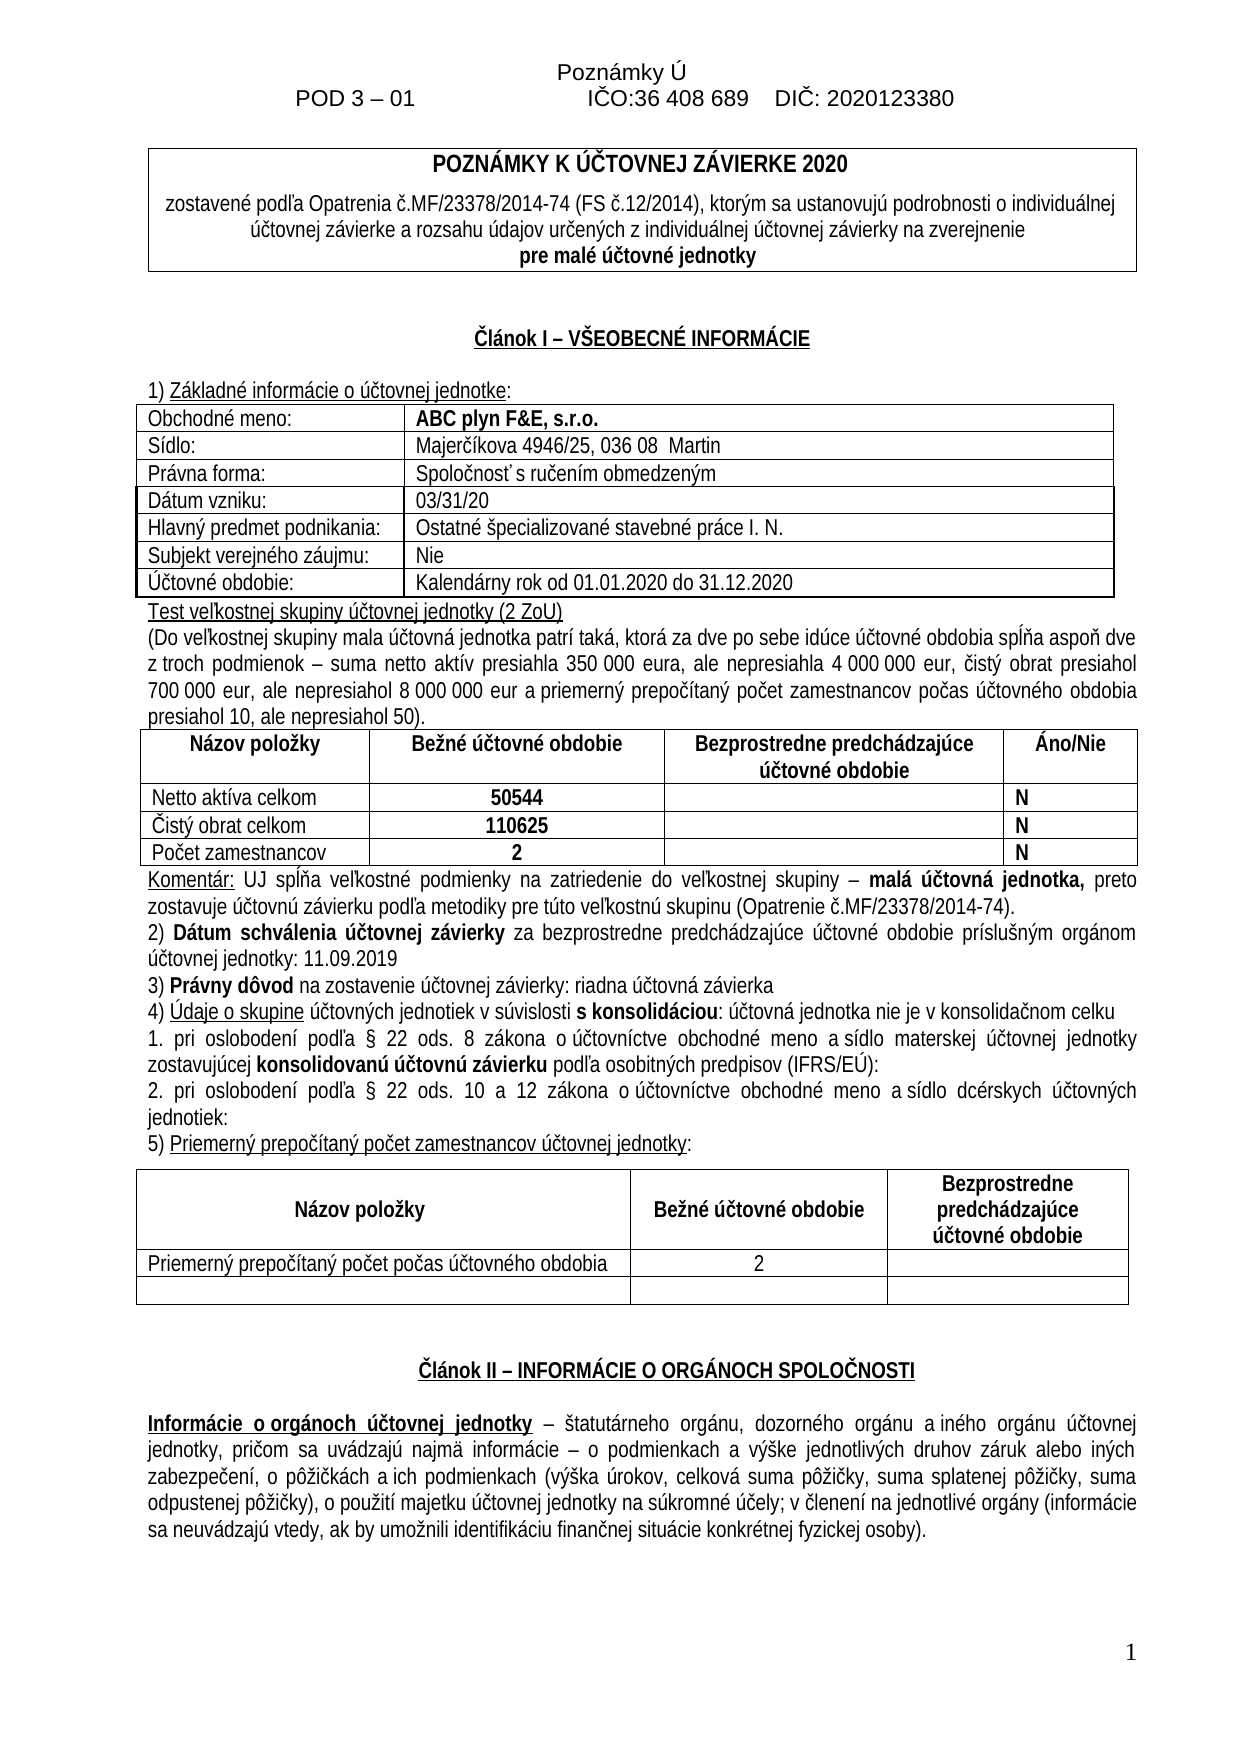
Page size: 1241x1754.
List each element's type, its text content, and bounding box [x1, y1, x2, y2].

table_cell Počet zamestnancov [141, 839, 369, 865]
table_header Bezprostredne predchádzajúce účtovné obdobie [888, 1170, 1128, 1249]
table_cell [665, 839, 1003, 865]
table_cell [665, 812, 1003, 838]
table_cell 2 [631, 1250, 887, 1276]
text 4) Údaje o skupine účtovných jednotiek v súvislosti s konsolidáciou: účtovná jednotka nie je v konsolidačnom celku [148, 998, 1137, 1024]
table_cell Čistý obrat celkom [141, 812, 369, 838]
text Informácie o orgánoch účtovnej jednotky – štatutárneho orgánu, dozorného orgánu a iného orgánu účtovnej jednotky, pričom sa uvádzajú najmä informácie – o podmienkach a výške jednotlivých druhov záruk alebo iných zabezpečení, o pôžičkách a ich podmienkach (výška úrokov, celková suma pôžičky, suma splatenej pôžičky, suma odpustenej pôžičky), o použití majetku účtovnej jednotky na súkromné účely; v členení na jednotlivé orgány (informácie sa neuvádzajú vtedy, ak by umožnili identifikáciu finančnej situácie konkrétnej fyzickej osoby). [148, 1410, 1137, 1542]
text 1) Základné informácie o účtovnej jednotke: [148, 377, 1137, 404]
table_cell N [1004, 784, 1137, 811]
text 1. pri oslobodení podľa § 22 ods. 8 zákona o účtovníctve obchodné meno a sídlo materskej účtovnej jednotky zostavujúcej konsolidovanú účtovnú závierku podľa osobitných predpisov (IFRS/EÚ): [148, 1024, 1137, 1077]
table_cell [888, 1277, 1128, 1304]
text zostavené podľa Opatrenia č.MF/23378/2014-74 (FS č.12/2014), ktorým sa ustanovujú podrobnosti o individuálnej účtovnej závierke a rozsahu údajov určených z individuálnej účtovnej závierky na zverejnenie [149, 189, 1136, 241]
text 2. pri oslobodení podľa § 22 ods. 10 a 12 zákona o účtovníctve obchodné meno a sídlo dcérskych účtovných jednotiek: [148, 1077, 1137, 1130]
table_header Názov položky [141, 730, 369, 783]
table_header ABC plyn F&E, s.r.o. [405, 405, 1113, 431]
table_cell [137, 1277, 630, 1304]
text 5) Priemerný prepočítaný počet zamestnancov účtovnej jednotky: [148, 1130, 1137, 1156]
table_header Áno/Nie [1004, 730, 1137, 783]
text POZNÁMKY K ÚČTOVNEJ ZÁVIERKE 2020 [149, 149, 1136, 177]
table_cell Účtovné obdobie: [138, 569, 403, 596]
table_cell 50544 [370, 784, 664, 811]
table_cell 110625 [370, 812, 664, 838]
table_cell [888, 1250, 1128, 1276]
table_cell 31.03.20 [405, 487, 1113, 513]
table_cell Kalendárny rok od 01.01.2020 do 31.12.2020 [405, 569, 1113, 596]
table_cell Ostatné špecializované stavebné práce I. N. [405, 514, 1113, 541]
table_cell Nie [405, 542, 1113, 568]
table_cell Právna forma: [137, 460, 404, 486]
text 3) Právny dôvod na zostavenie účtovnej závierky: riadna účtovná závierka [148, 972, 1186, 998]
text pre malé účtovné jednotky [149, 241, 1136, 271]
table_cell Majerčíkova 4946/25, 036 08 Martin [405, 432, 1113, 458]
table_header Bezprostredne predchádzajúce účtovné obdobie [665, 730, 1003, 783]
table_cell Sídlo: [137, 432, 404, 458]
text (Do veľkostnej skupiny mala účtovná jednotka patrí taká, ktorá za dve po sebe idúce účtovné obdobia spĺňa aspoň dve z troch podmienok – suma netto aktív presiahla 350 000 eura, ale nepresiahla 4 000 000 eur, čistý obrat presiahol 700 000 eur, ale nepresiahol 8 000 000 eur a priemerný prepočítaný počet zamestnancov počas účtovného obdobia presiahol 10, ale nepresiahol 50). [148, 624, 1137, 729]
table_cell Subjekt verejného záujmu: [138, 542, 403, 568]
table_cell N [1004, 812, 1137, 838]
text 2) Dátum schválenia účtovnej závierky za bezprostredne predchádzajúce účtovné obdobie príslušným orgánom účtovnej jednotky: 11.09.2019 [148, 919, 1137, 972]
table_cell 2 [370, 839, 664, 865]
table_cell Spoločnosť s ručením obmedzeným [405, 460, 1113, 486]
text Článok I – VŠEOBECNÉ INFORMÁCIE [148, 325, 1137, 351]
text Komentár: UJ spĺňa veľkostné podmienky na zatriedenie do veľkostnej skupiny – malá účtovná jednotka, preto zostavuje účtovnú závierku podľa metodiky pre túto veľkostnú skupinu (Opatrenie č.MF/23378/2014-74). [148, 866, 1137, 919]
table_cell Hlavný predmet podnikania: [138, 514, 403, 541]
table_cell Dátum vzniku: [138, 487, 403, 513]
table_header Bežné účtovné obdobie [631, 1170, 887, 1249]
table_header Názov položky [137, 1170, 630, 1249]
text Článok II – INFORMÁCIE O ORGÁNOCH SPOLOČNOSTI [148, 1357, 1186, 1384]
table_header Obchodné meno: [137, 405, 404, 431]
table_cell Priemerný prepočítaný počet počas účtovného obdobia [137, 1250, 630, 1276]
text Test veľkostnej skupiny účtovnej jednotky (2 ZoU) [148, 598, 1181, 624]
table_cell Netto aktíva celkom [141, 784, 369, 811]
table_cell [631, 1277, 887, 1304]
table_cell N [1004, 839, 1137, 865]
table_cell [665, 784, 1003, 811]
table_header Bežné účtovné obdobie [370, 730, 664, 783]
